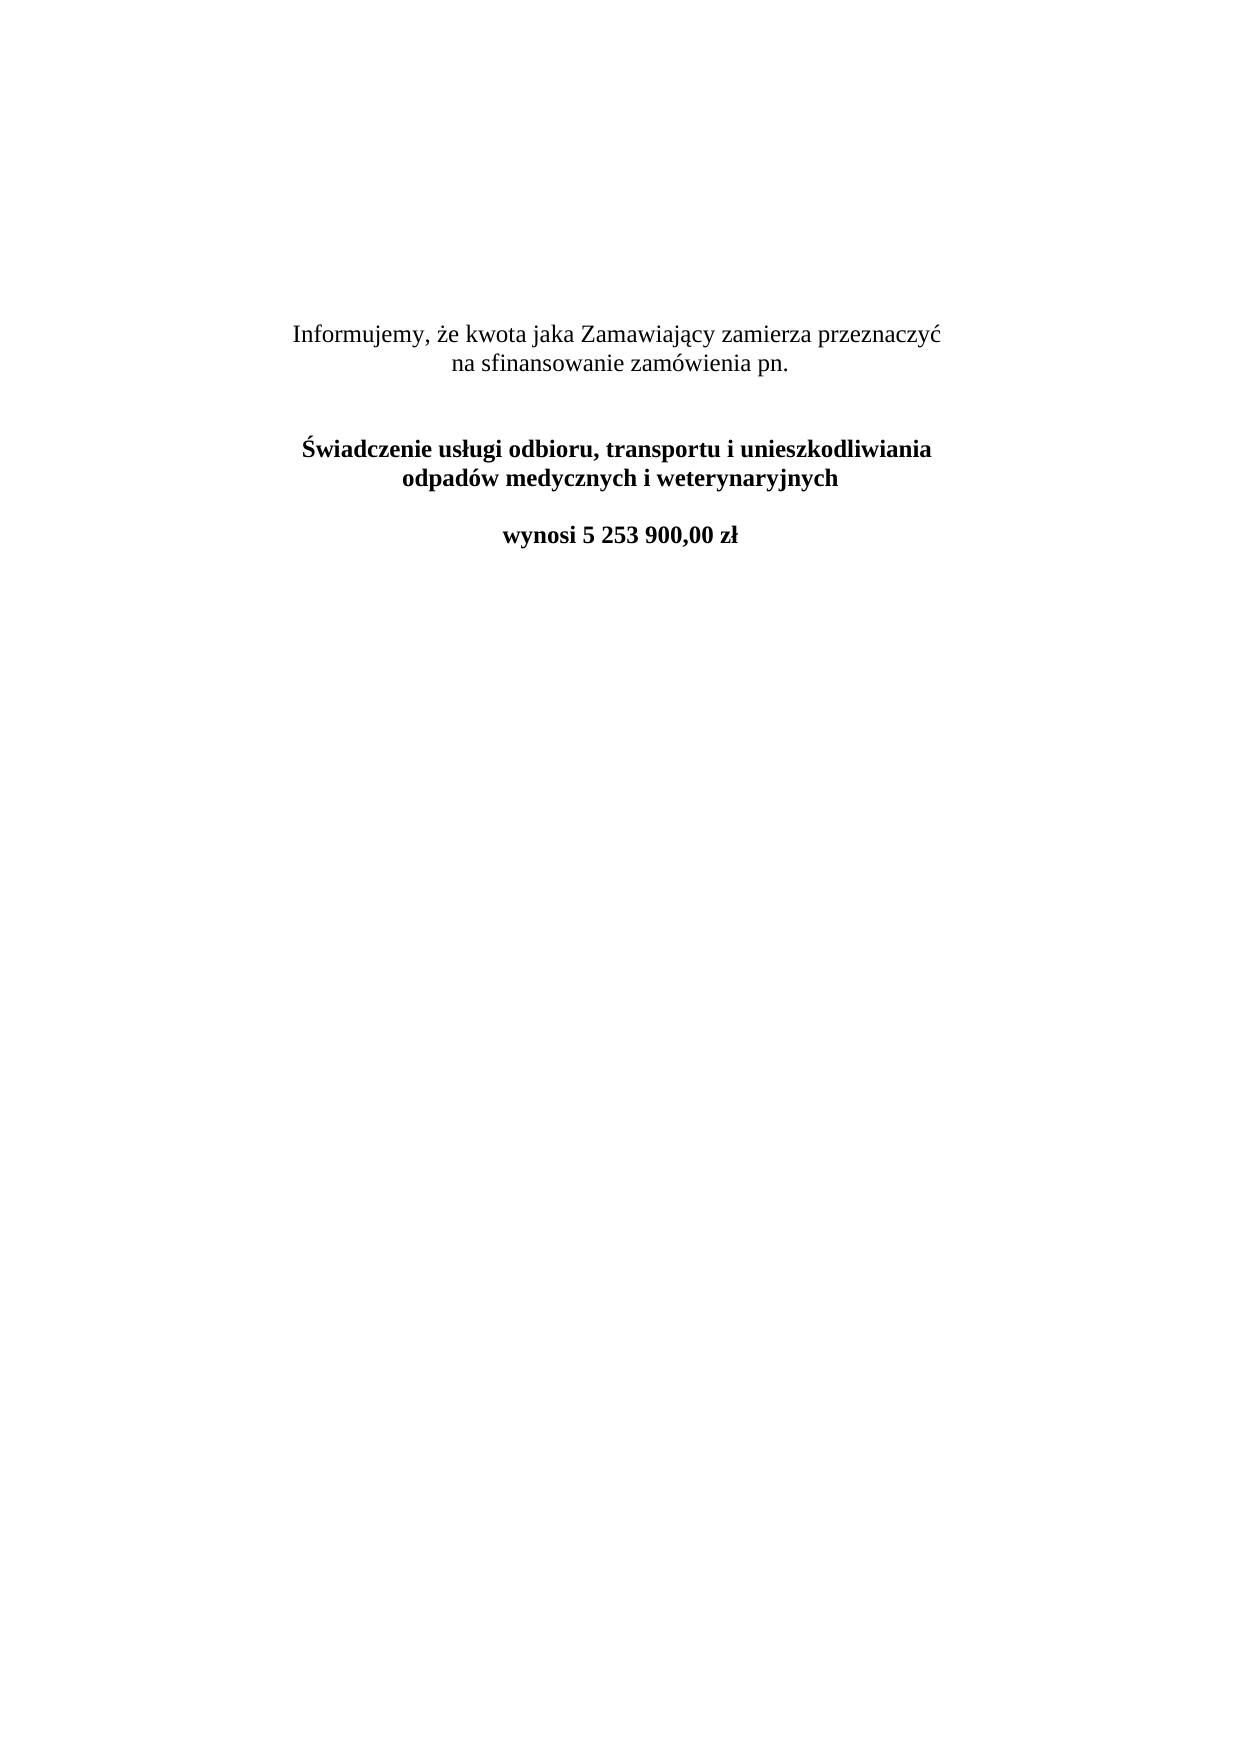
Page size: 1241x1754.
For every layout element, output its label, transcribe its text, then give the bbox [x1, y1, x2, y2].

text Świadczenie usługi odbioru, transportu i unieszkodliwiania [118, 434, 1122, 463]
text wynosi 5 253 900,00 zł [118, 521, 1122, 549]
text Informujemy, że kwota jaka Zamawiający zamierza przeznaczyć [118, 319, 1122, 348]
text na sfinansowanie zamówienia pn. [118, 348, 1122, 377]
text odpadów medycznych i weterynaryjnych [118, 463, 1122, 492]
